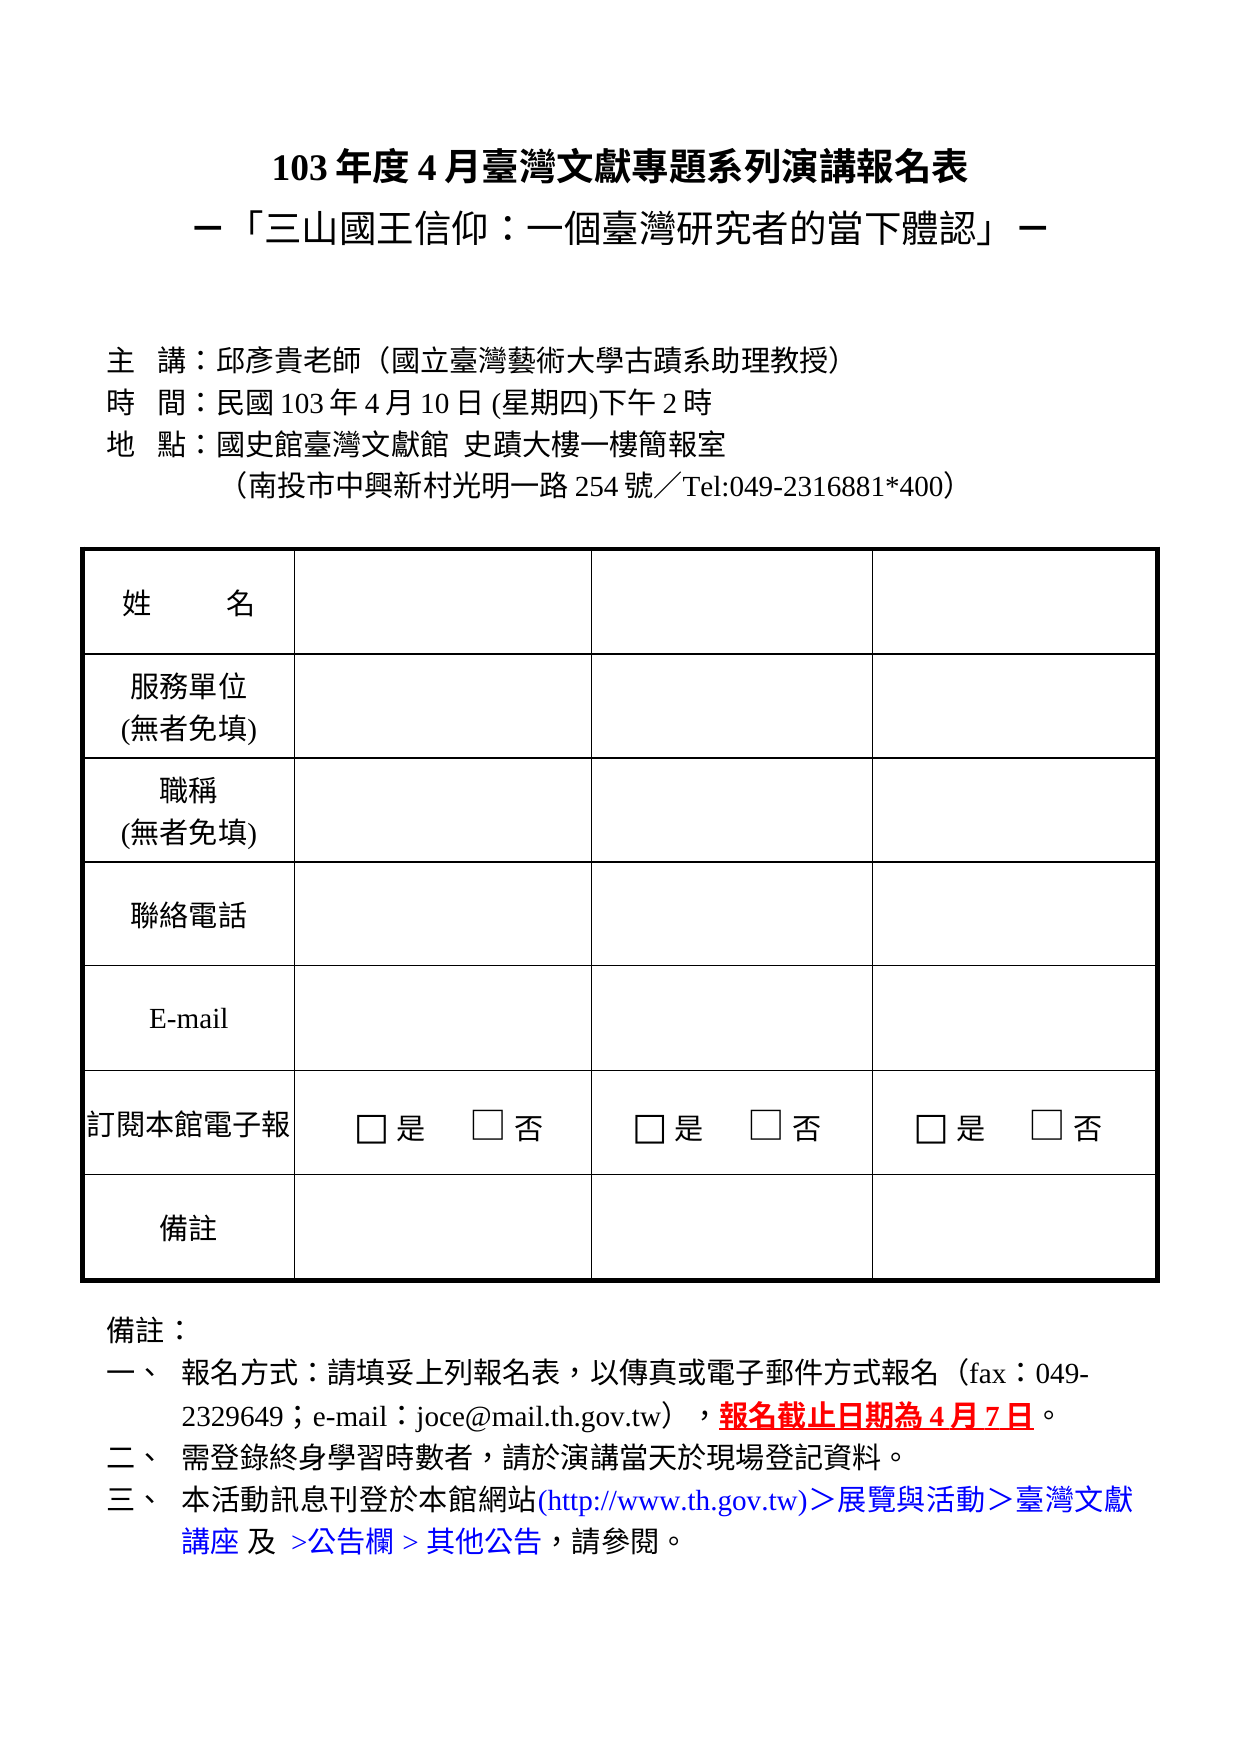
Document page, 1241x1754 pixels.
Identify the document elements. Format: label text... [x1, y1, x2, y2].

list 需登錄終身學習時數者，請於演講當天於現場登記資料。 [106, 1434, 1134, 1477]
text 時 間：民國103年4月10日 (星期四)下午2時 [106, 380, 1134, 422]
table_cell □ 是 □ 否 [873, 1071, 1155, 1174]
table_cell [295, 1175, 591, 1278]
table_header 姓名 [85, 551, 294, 653]
table_cell [592, 863, 872, 965]
table_cell 訂閱本館電子報 [85, 1071, 294, 1174]
table_cell [295, 966, 591, 1069]
text －「三山國王信仰：一個臺灣研究者的當下體認」－ [106, 192, 1134, 255]
table_cell [295, 655, 591, 757]
table_cell E-mail [85, 966, 294, 1069]
table_header [592, 551, 872, 653]
table_cell [873, 1175, 1155, 1278]
list 本活動訊息刊登於本館網站(http://www.th.gov.tw)＞展覽與活動＞臺灣文獻講座 及 >公告欄 > 其他公告，請參閱。 [106, 1477, 1134, 1561]
text （南投市中興新村光明一路254號／Tel:049-2316881*400） [106, 463, 1134, 505]
list 報名方式：請填妥上列報名表，以傳真或電子郵件方式報名（fax：049-2329649；e-mail：joce@mail.th.gov.tw），報名截止日期為4月7日。 [106, 1350, 1134, 1434]
table_header [295, 551, 591, 653]
table_cell [592, 655, 872, 757]
text 103年度4月臺灣文獻專題系列演講報名表 [106, 130, 1134, 192]
table_cell [873, 759, 1155, 861]
table_cell 聯絡電話 [85, 863, 294, 965]
table_cell [592, 966, 872, 1069]
table_cell 職稱 (無者免填) [85, 759, 294, 861]
table_cell [295, 759, 591, 861]
table_cell □ 是 □ 否 [592, 1071, 872, 1174]
table_header [873, 551, 1155, 653]
table_cell [592, 1175, 872, 1278]
table_cell [295, 863, 591, 965]
text 主 講：邱彥貴老師（國立臺灣藝術大學古蹟系助理教授） [106, 338, 1134, 380]
table_cell 備註 [85, 1175, 294, 1278]
table_cell □ 是 □ 否 [295, 1071, 591, 1174]
table_cell [873, 655, 1155, 757]
table_cell 服務單位 (無者免填) [85, 655, 294, 757]
table_cell [873, 966, 1155, 1069]
text 備註： [106, 1308, 1134, 1350]
text 地 點：國史館臺灣文獻館 史蹟大樓一樓簡報室 [106, 422, 1134, 463]
table_cell [592, 759, 872, 861]
table_cell [873, 863, 1155, 965]
